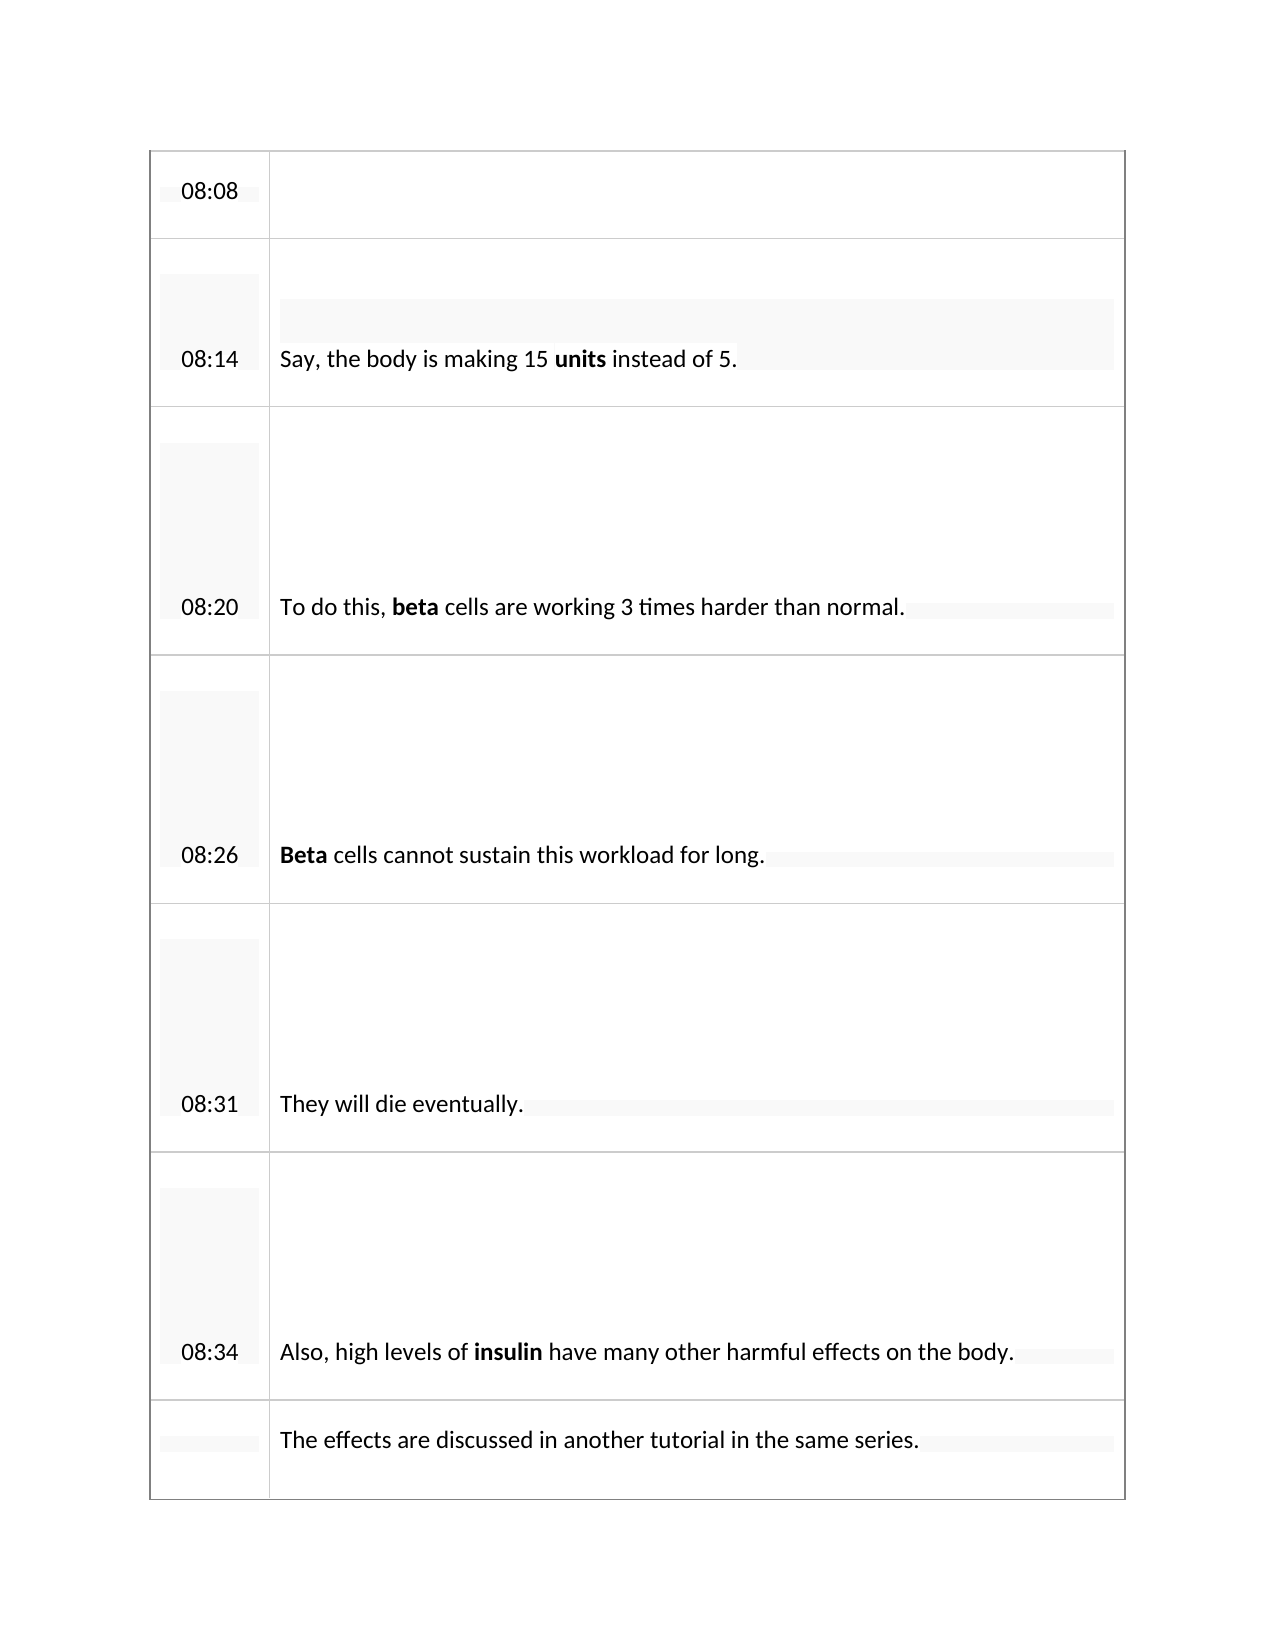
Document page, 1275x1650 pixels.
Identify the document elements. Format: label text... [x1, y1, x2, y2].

table_cell The effects are discussed in another tutorial in the same series. [270, 1401, 1124, 1498]
table_cell Also, high levels of insulin have many other harmful effects on the body. [270, 1153, 1124, 1399]
table_cell They will die eventually. [270, 904, 1124, 1151]
table_cell [151, 1401, 269, 1498]
table_cell Beta cells cannot sustain this workload for long. [270, 656, 1124, 902]
table_cell 08:14 [151, 239, 269, 406]
table_cell 08:26 [151, 656, 269, 902]
table_cell 08:08 [151, 152, 269, 238]
table_cell 08:20 [151, 407, 269, 654]
table_cell [270, 152, 1124, 238]
table_cell Say, the body is making 15 units instead of 5. [270, 239, 1124, 406]
table_cell 08:31 [151, 904, 269, 1151]
table_cell To do this, beta cells are working 3 times harder than normal. [270, 407, 1124, 654]
table_cell 08:34 [151, 1153, 269, 1399]
